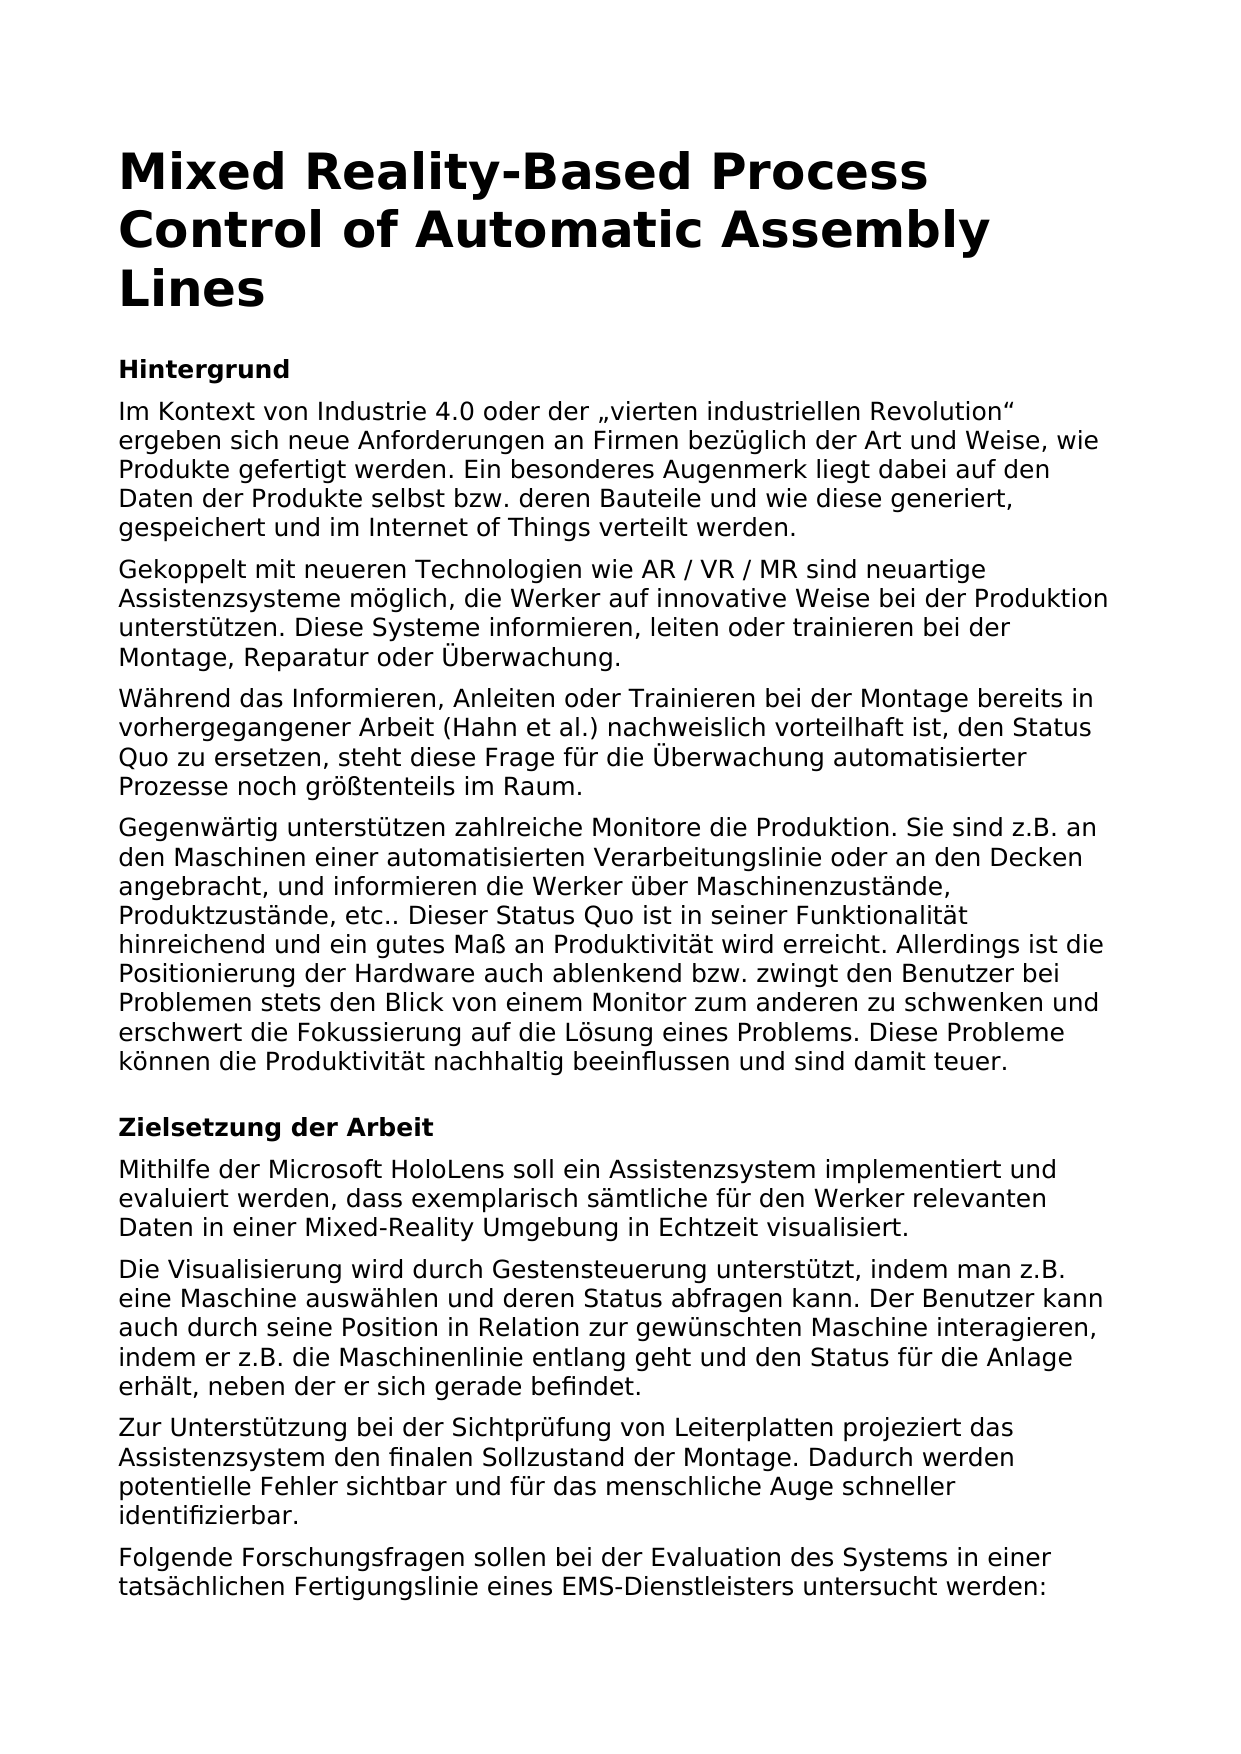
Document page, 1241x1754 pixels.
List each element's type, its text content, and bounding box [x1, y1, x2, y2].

subtitle Zielsetzung der Arbeit [118, 1114, 1122, 1143]
text Im Kontext von Industrie 4.0 oder der „vierten industriellen Revolution“ ergeben sich neue Anforderungen an Firmen bezüglich der Art und Weise, wie Produkte gefertigt werden. Ein besonderes Augenmerk liegt dabei auf den Daten der Produkte selbst bzw. deren Bauteile und wie diese generiert, gespeichert und im Internet of Things verteilt werden. [118, 397, 1122, 543]
text Die Visualisierung wird durch Gestensteuerung unterstützt, indem man z.B. eine Maschine auswählen und deren Status abfragen kann. Der Benutzer kann auch durch seine Position in Relation zur gewünschten Maschine interagieren, indem er z.B. die Maschinenlinie entlang geht und den Status für die Anlage erhält, neben der er sich gerade befindet. [118, 1255, 1122, 1401]
text Gegenwärtig unterstützen zahlreiche Monitore die Produktion. Sie sind z.B. an den Maschinen einer automatisierten Verarbeitungslinie oder an den Decken angebracht, und informieren die Werker über Maschinenzustände, Produktzustände, etc.. Dieser Status Quo ist in seiner Funktionalität hinreichend und ein gutes Maß an Produktivität wird erreicht. Allerdings ist die Positionierung der Hardware auch ablenkend bzw. zwingt den Benutzer bei Problemen stets den Blick von einem Monitor zum anderen zu schwenken und erschwert die Fokussierung auf die Lösung eines Problems. Diese Probleme können die Produktivität nachhaltig beeinflussen und sind damit teuer. [118, 814, 1122, 1076]
text Zur Unterstützung bei der Sichtprüfung von Leiterplatten projeziert das Assistenzsystem den finalen Sollzustand der Montage. Dadurch werden potentielle Fehler sichtbar und für das menschliche Auge schneller identifizierbar. [118, 1414, 1122, 1530]
text Während das Informieren, Anleiten oder Trainieren bei der Montage bereits in vorhergegangener Arbeit (Hahn et al.) nachweislich vorteilhaft ist, den Status Quo zu ersetzen, steht diese Frage für die Überwachung automatisierter Prozesse noch größtenteils im Raum. [118, 684, 1122, 801]
subtitle Hintergrund [118, 355, 1122, 384]
subtitle Mixed Reality-Based Process Control of Automatic Assembly Lines [118, 143, 1122, 318]
text Mithilfe der Microsoft HoloLens soll ein Assistenzsystem implementiert und evaluiert werden, dass exemplarisch sämtliche für den Werker relevanten Daten in einer Mixed-Reality Umgebung in Echtzeit visualisiert. [118, 1155, 1122, 1243]
text Folgende Forschungsfragen sollen bei der Evaluation des Systems in einer tatsächlichen Fertigungslinie eines EMS-Dienstleisters untersucht werden: [118, 1543, 1122, 1601]
text Gekoppelt mit neueren Technologien wie AR / VR / MR sind neuartige Assistenzsysteme möglich, die Werker auf innovative Weise bei der Produktion unterstützen. Diese Systeme informieren, leiten oder trainieren bei der Montage, Reparatur oder Überwachung. [118, 555, 1122, 672]
